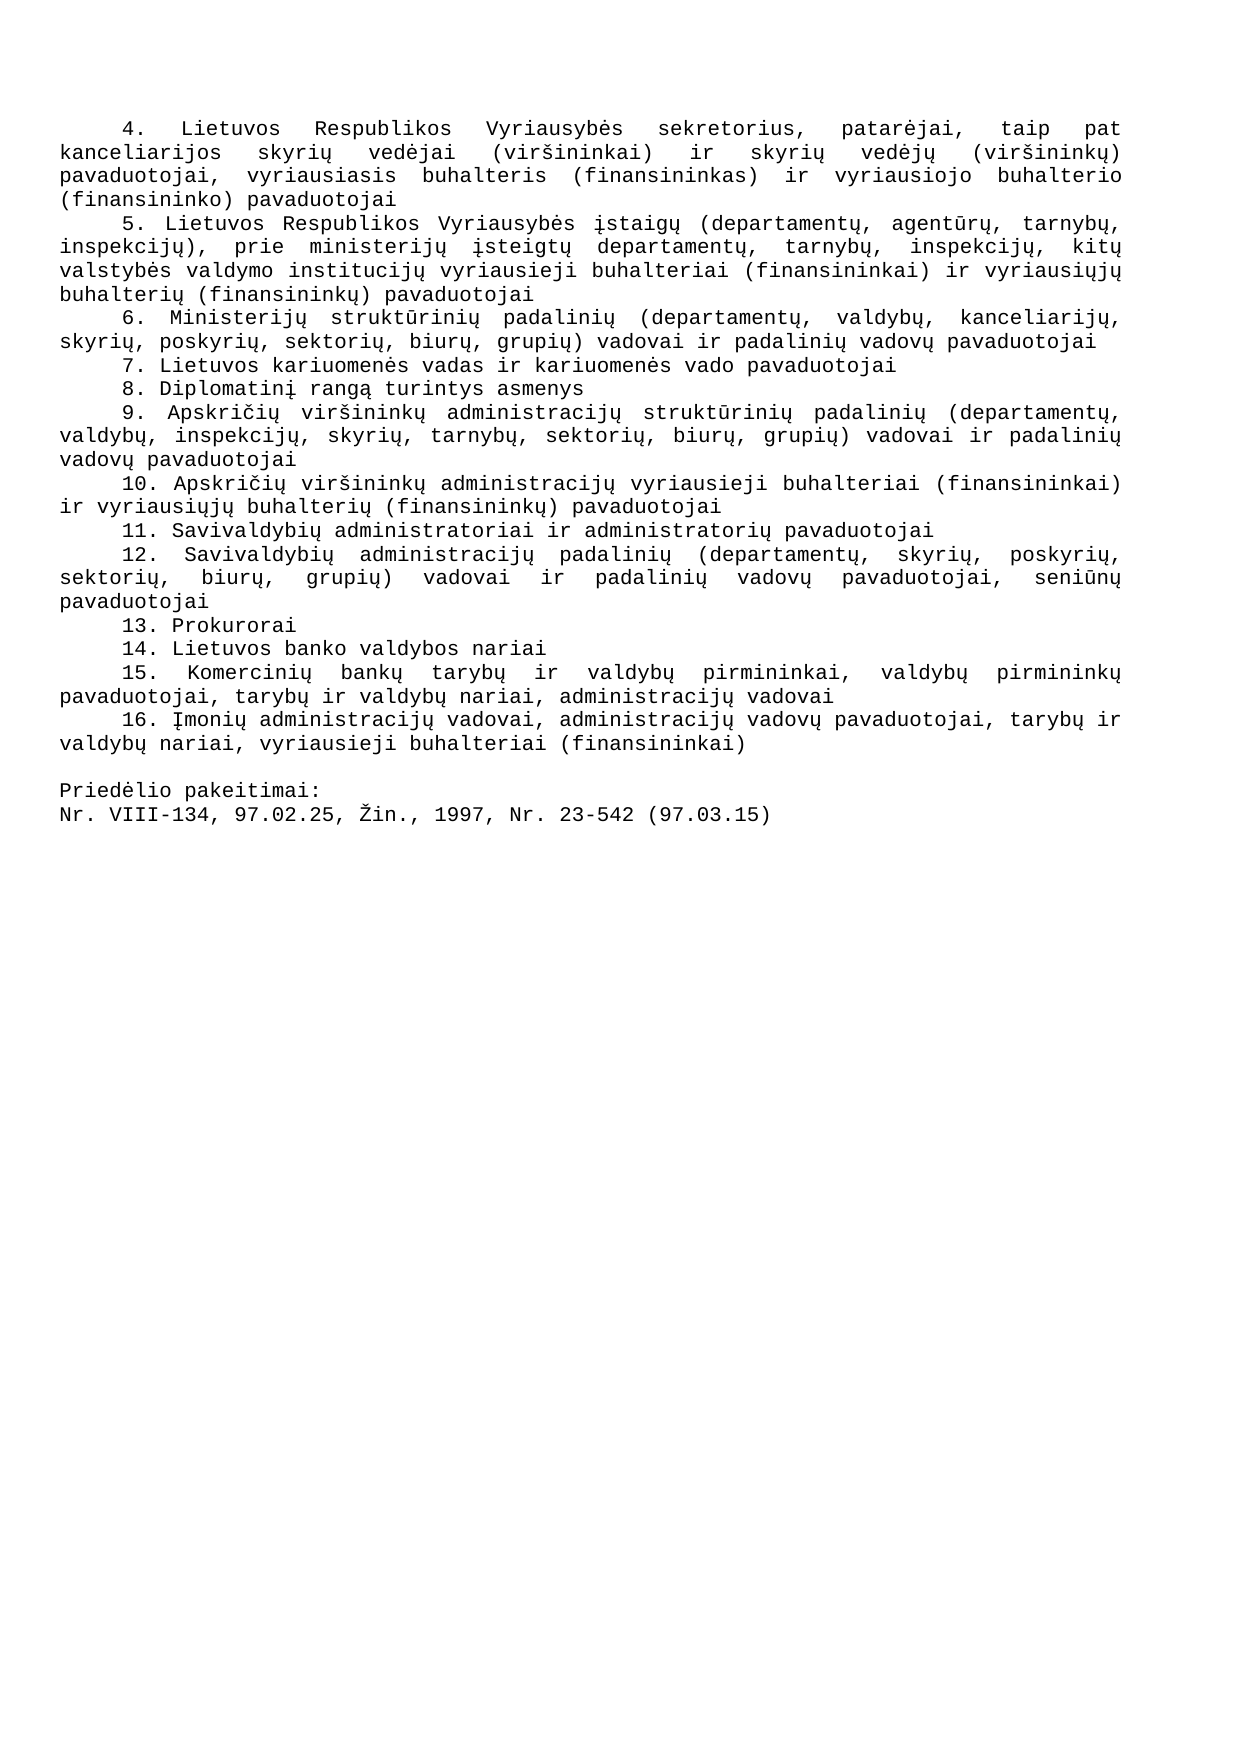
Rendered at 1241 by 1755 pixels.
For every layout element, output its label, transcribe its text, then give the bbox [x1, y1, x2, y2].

text 16. Įmonių administracijų vadovai, administracijų vadovų pavaduotojai, tarybų ir valdybų nariai, vyriausieji buhalteriai (finansininkai) [59, 709, 1122, 757]
text 15. Komercinių bankų tarybų ir valdybų pirmininkai, valdybų pirmininkų pavaduotojai, tarybų ir valdybų nariai, administracijų vadovai [59, 662, 1122, 709]
text 10. Apskričių viršininkų administracijų vyriausieji buhalteriai (finansininkai) ir vyriausiųjų buhalterių (finansininkų) pavaduotojai [59, 473, 1122, 520]
text 9. Apskričių viršininkų administracijų struktūrinių padalinių (departamentų, valdybų, inspekcijų, skyrių, tarnybų, sektorių, biurų, grupių) vadovai ir padalinių vadovų pavaduotojai [59, 402, 1122, 473]
text 7. Lietuvos kariuomenės vadas ir kariuomenės vado pavaduotojai [59, 354, 1122, 378]
text Priedėlio pakeitimai: [59, 780, 1122, 804]
text 8. Diplomatinį rangą turintys asmenys [59, 378, 1122, 402]
text 5. Lietuvos Respublikos Vyriausybės įstaigų (departamentų, agentūrų, tarnybų, inspekcijų), prie ministerijų įsteigtų departamentų, tarnybų, inspekcijų, kitų valstybės valdymo institucijų vyriausieji buhalteriai (finansininkai) ir vyriausiųjų buhalterių (finansininkų) pavaduotojai [59, 213, 1122, 307]
text 4. Lietuvos Respublikos Vyriausybės sekretorius, patarėjai, taip pat kanceliarijos skyrių vedėjai (viršininkai) ir skyrių vedėjų (viršininkų) pavaduotojai, vyriausiasis buhalteris (finansininkas) ir vyriausiojo buhalterio (finansininko) pavaduotojai [59, 118, 1122, 213]
text 13. Prokurorai [59, 615, 1122, 638]
text 14. Lietuvos banko valdybos nariai [59, 638, 1122, 662]
text 11. Savivaldybių administratoriai ir administratorių pavaduotojai [59, 520, 1122, 544]
text Nr. VIII-134, 97.02.25, Žin., 1997, Nr. 23-542 (97.03.15) [59, 804, 1122, 827]
text 12. Savivaldybių administracijų padalinių (departamentų, skyrių, poskyrių, sektorių, biurų, grupių) vadovai ir padalinių vadovų pavaduotojai, seniūnų pavaduotojai [59, 544, 1122, 615]
text 6. Ministerijų struktūrinių padalinių (departamentų, valdybų, kanceliarijų, skyrių, poskyrių, sektorių, biurų, grupių) vadovai ir padalinių vadovų pavaduotojai [59, 307, 1122, 354]
